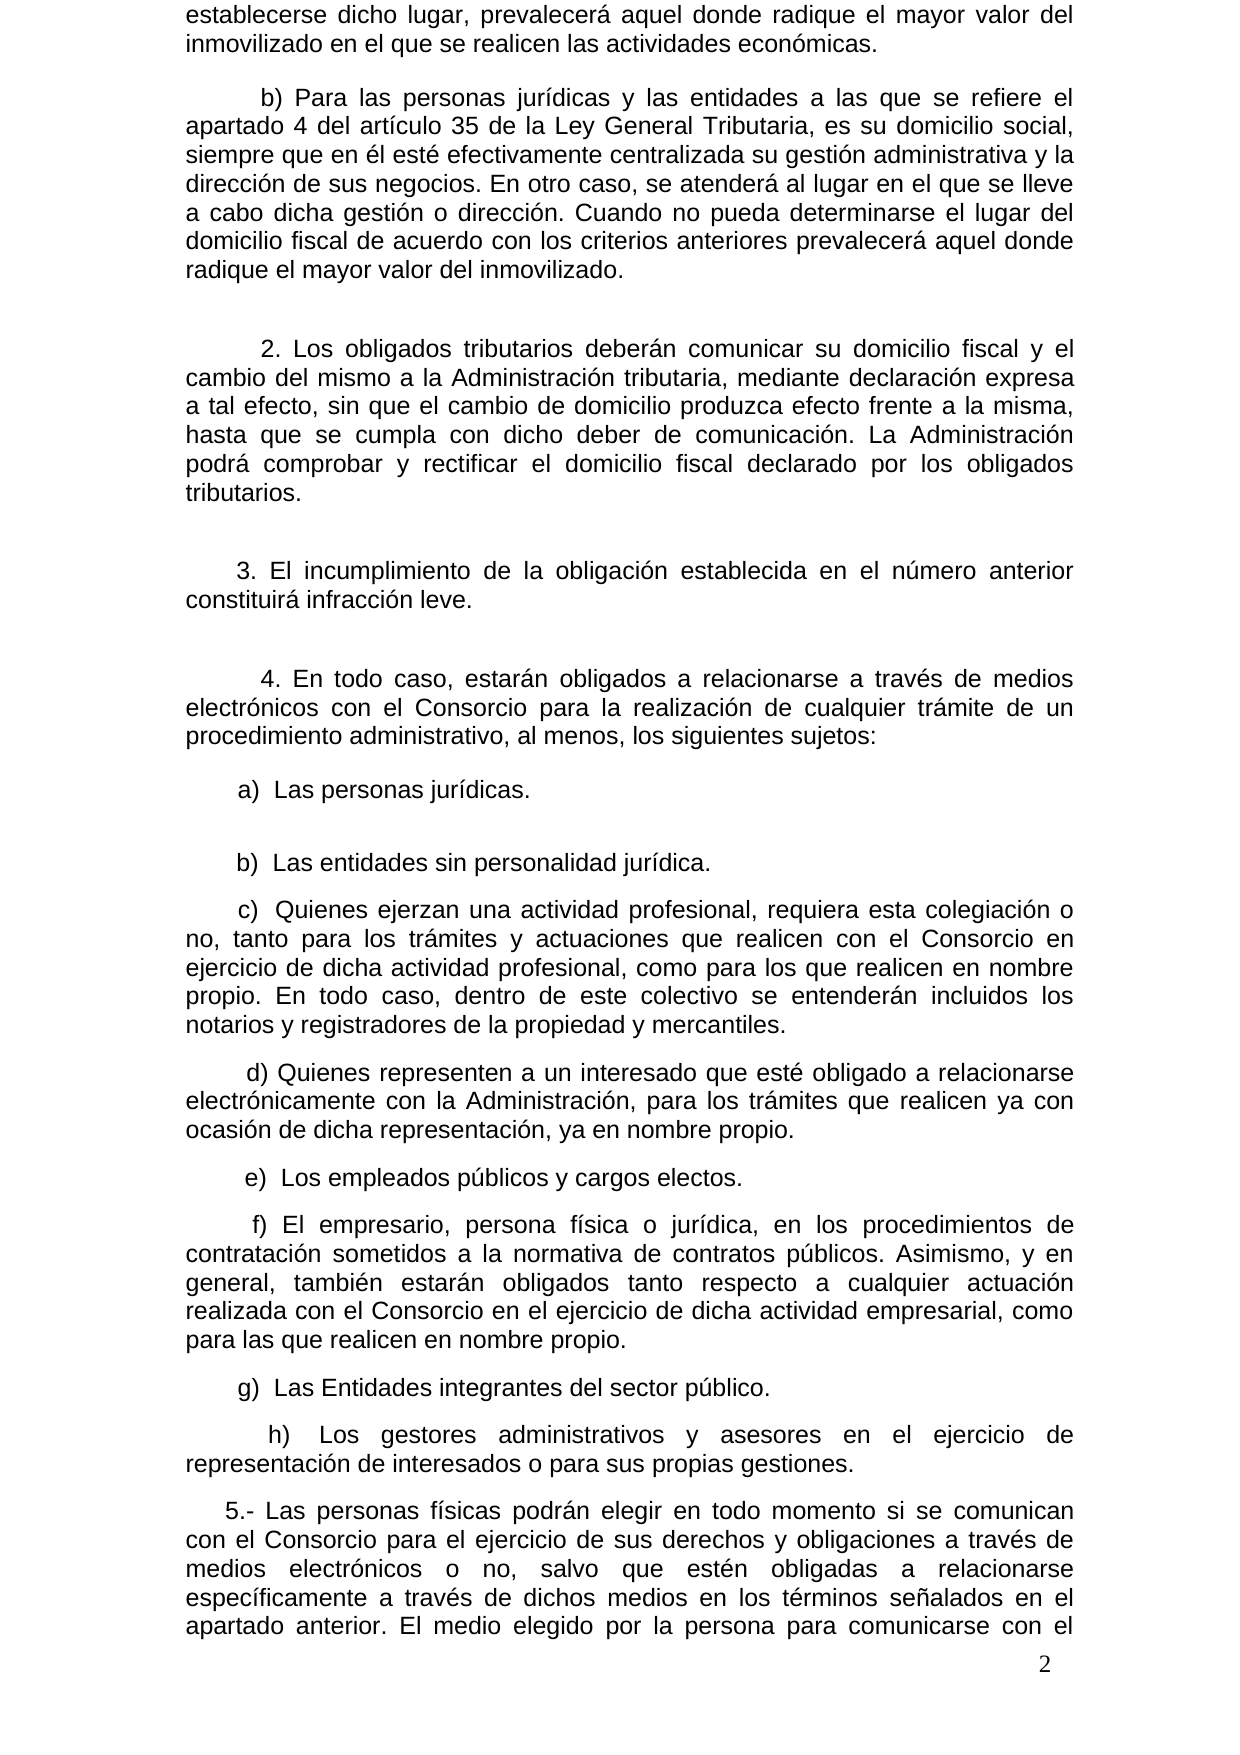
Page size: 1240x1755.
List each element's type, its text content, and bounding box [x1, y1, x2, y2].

text d) Quienes representen a un interesado que esté obligado a relacionarse electrónicamente con la Administración, para los trámites que realicen ya con ocasión de dicha representación, ya en nombre propio. [185, 1057, 1075, 1144]
text 2. Los obligados tributarios deberán comunicar su domicilio fiscal y el cambio del mismo a la Administración tributaria, mediante declaración expresa a tal efecto, sin que el cambio de domicilio produzca efecto frente a la misma, hasta que se cumpla con dicho deber de comunicación. La Administración podrá comprobar y rectificar el domicilio fiscal declarado por los obligados tributarios. [185, 334, 1075, 506]
text f) El empresario, persona física o jurídica, en los procedimientos de contratación sometidos a la normativa de contratos públicos. Asimismo, y en general, también estarán obligados tanto respecto a cualquier actuación realizada con el Consorcio en el ejercicio de dicha actividad empresarial, como para las que realicen en nombre propio. [185, 1210, 1075, 1354]
text 5.- Las personas físicas podrán elegir en todo momento si se comunican con el Consorcio para el ejercicio de sus derechos y obligaciones a través de medios electrónicos o no, salvo que estén obligadas a relacionarse específicamente a través de dichos medios en los términos señalados en el apartado anterior. El medio elegido por la persona para comunicarse con el [185, 1496, 1075, 1640]
text 4. En todo caso, estarán obligados a relacionarse a través de medios electrónicos con el Consorcio para la realización de cualquier trámite de un procedimiento administrativo, al menos, los siguientes sujetos: [185, 664, 1075, 750]
text h) Los gestores administrativos y asesores en el ejercicio de representación de interesados o para sus propias gestiones. [185, 1420, 1075, 1477]
text establecerse dicho lugar, prevalecerá aquel donde radique el mayor valor del inmovilizado en el que se realicen las actividades económicas. [185, 0, 1075, 57]
text g) Las Entidades integrantes del sector público. [185, 1372, 1075, 1401]
text b) Las entidades sin personalidad jurídica. [236, 847, 1075, 876]
text 3. El incumplimiento de la obligación establecida en el número anterior constituirá infracción leve. [185, 556, 1075, 614]
text b) Para las personas jurídicas y las entidades a las que se refiere el apartado 4 del artículo 35 de la Ley General Tributaria, es su domicilio social, siempre que en él esté efectivamente centralizada su gestión administrativa y la dirección de sus negocios. En otro caso, se atenderá al lugar en el que se lleve a cabo dicha gestión o dirección. Cuando no pueda determinarse el lugar del domicilio fiscal de acuerdo con los criterios anteriores prevalecerá aquel donde radique el mayor valor del inmovilizado. [185, 82, 1075, 284]
text e) Los empleados públicos y cargos electos. [185, 1162, 1075, 1191]
text a) Las personas jurídicas. [162, 775, 1075, 804]
text c) Quienes ejerzan una actividad profesional, requiera esta colegiación o no, tanto para los trámites y actuaciones que realicen con el Consorcio en ejercicio de dicha actividad profesional, como para los que realicen en nombre propio. En todo caso, dentro de este colectivo se entenderán incluidos los notarios y registradores de la propiedad y mercantiles. [185, 895, 1075, 1039]
